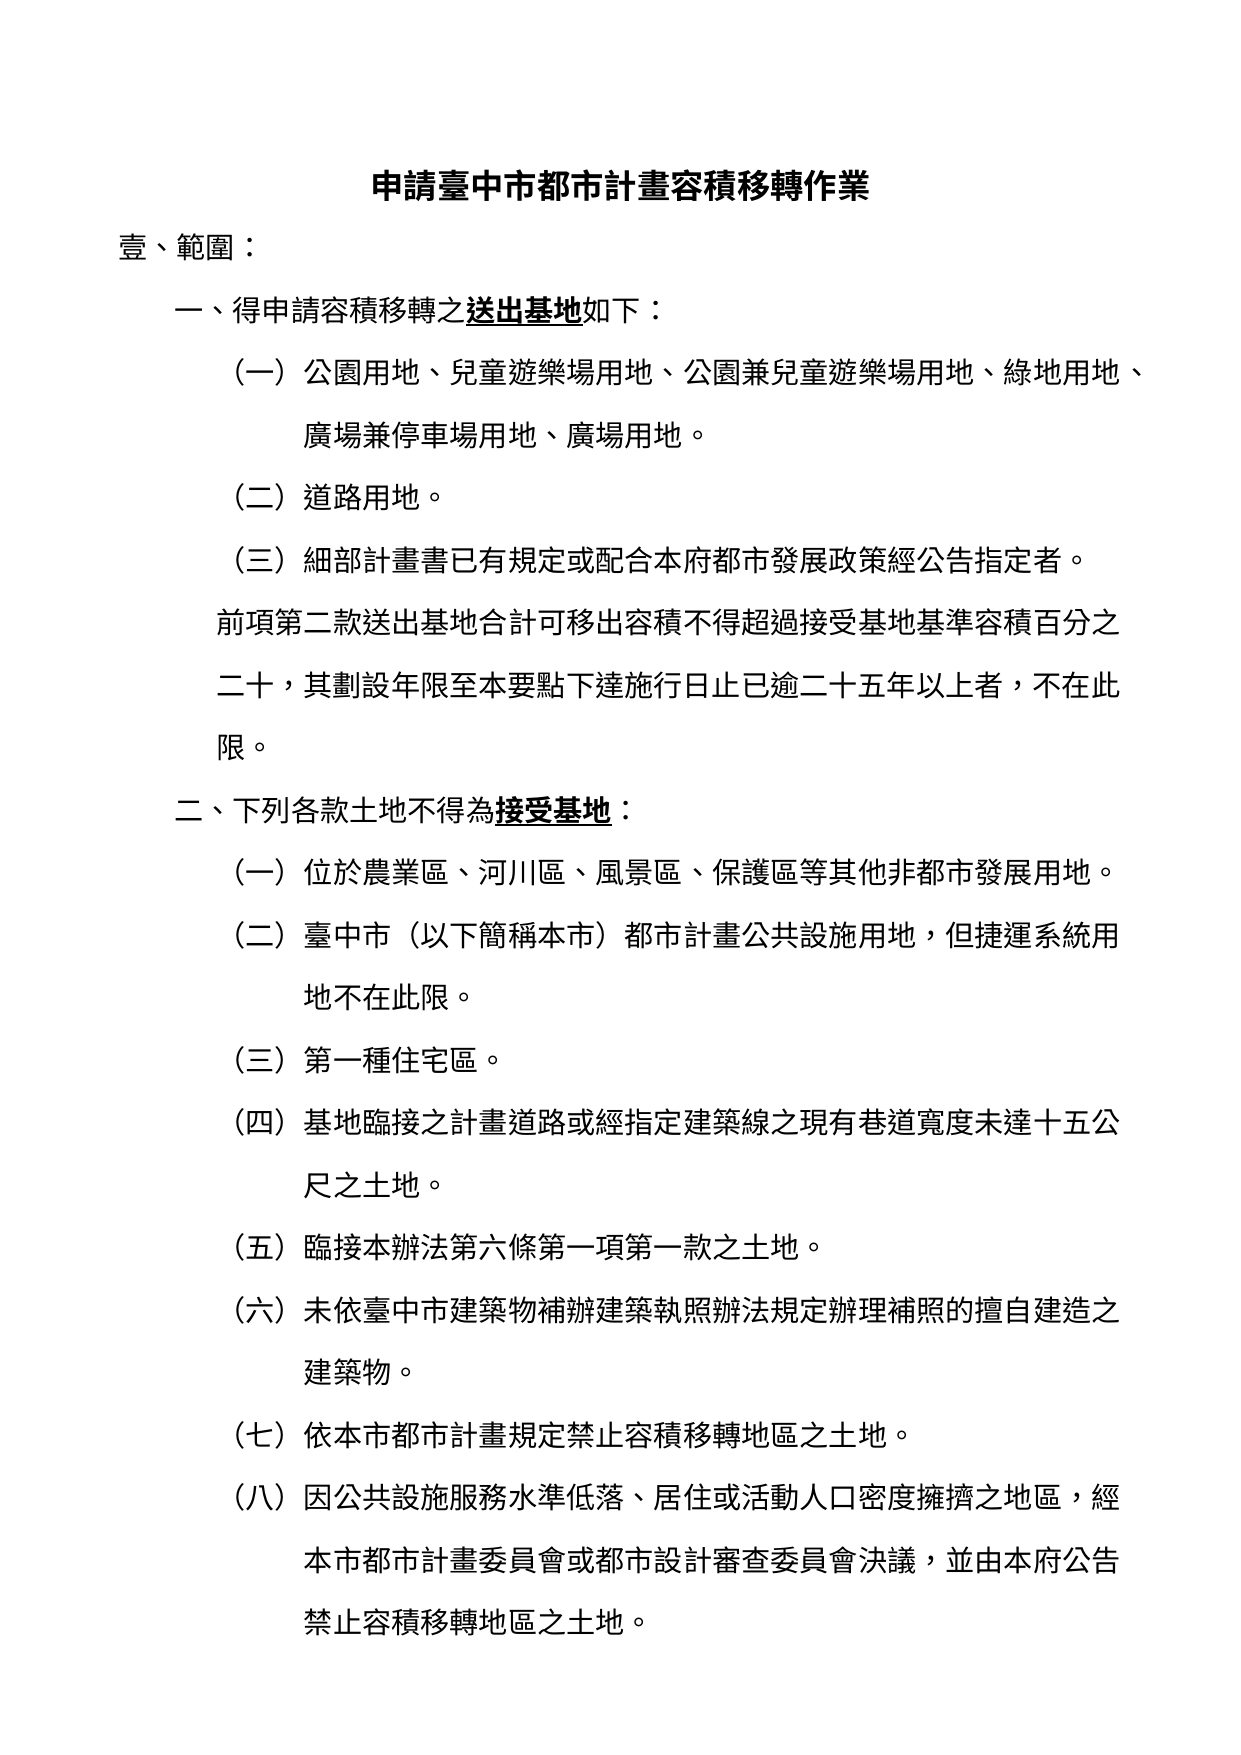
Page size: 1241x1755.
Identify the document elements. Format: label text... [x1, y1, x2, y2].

text （七）依本市都市計畫規定禁止容積移轉地區之土地。 [216, 1392, 1122, 1454]
text （六）未依臺中市建築物補辦建築執照辦法規定辦理補照的擅自建造之建築物。 [216, 1267, 1122, 1392]
text 二、下列各款土地不得為接受基地： [118, 767, 1122, 829]
text 壹、範圍： [118, 204, 1122, 267]
text （五）臨接本辦法第六條第一項第一款之土地。 [216, 1204, 1122, 1267]
text （二）臺中市（以下簡稱本市）都市計畫公共設施用地，但捷運系統用地不在此限。 [216, 892, 1122, 1017]
text （四）基地臨接之計畫道路或經指定建築線之現有巷道寬度未達十五公尺之土地。 [216, 1079, 1122, 1204]
text （一）位於農業區、河川區、風景區、保護區等其他非都市發展用地。 [216, 829, 1122, 892]
text （一）公園用地、兒童遊樂場用地、公園兼兒童遊樂場用地、綠地用地、廣場兼停車場用地、廣場用地。 [216, 329, 1122, 454]
text 一、得申請容積移轉之送出基地如下： [118, 267, 1122, 329]
text （三）細部計畫書已有規定或配合本府都市發展政策經公告指定者。 [216, 517, 1122, 579]
text 申請臺中市都市計畫容積移轉作業 [118, 142, 1122, 204]
text 前項第二款送出基地合計可移出容積不得超過接受基地基準容積百分之二十，其劃設年限至本要點下達施行日止已逾二十五年以上者，不在此限。 [216, 579, 1122, 767]
text （八）因公共設施服務水準低落、居住或活動人口密度擁擠之地區，經本市都市計畫委員會或都市設計審查委員會決議，並由本府公告禁止容積移轉地區之土地。 [216, 1454, 1122, 1642]
text （二）道路用地。 [216, 454, 1122, 517]
text （三）第一種住宅區。 [216, 1017, 1122, 1079]
